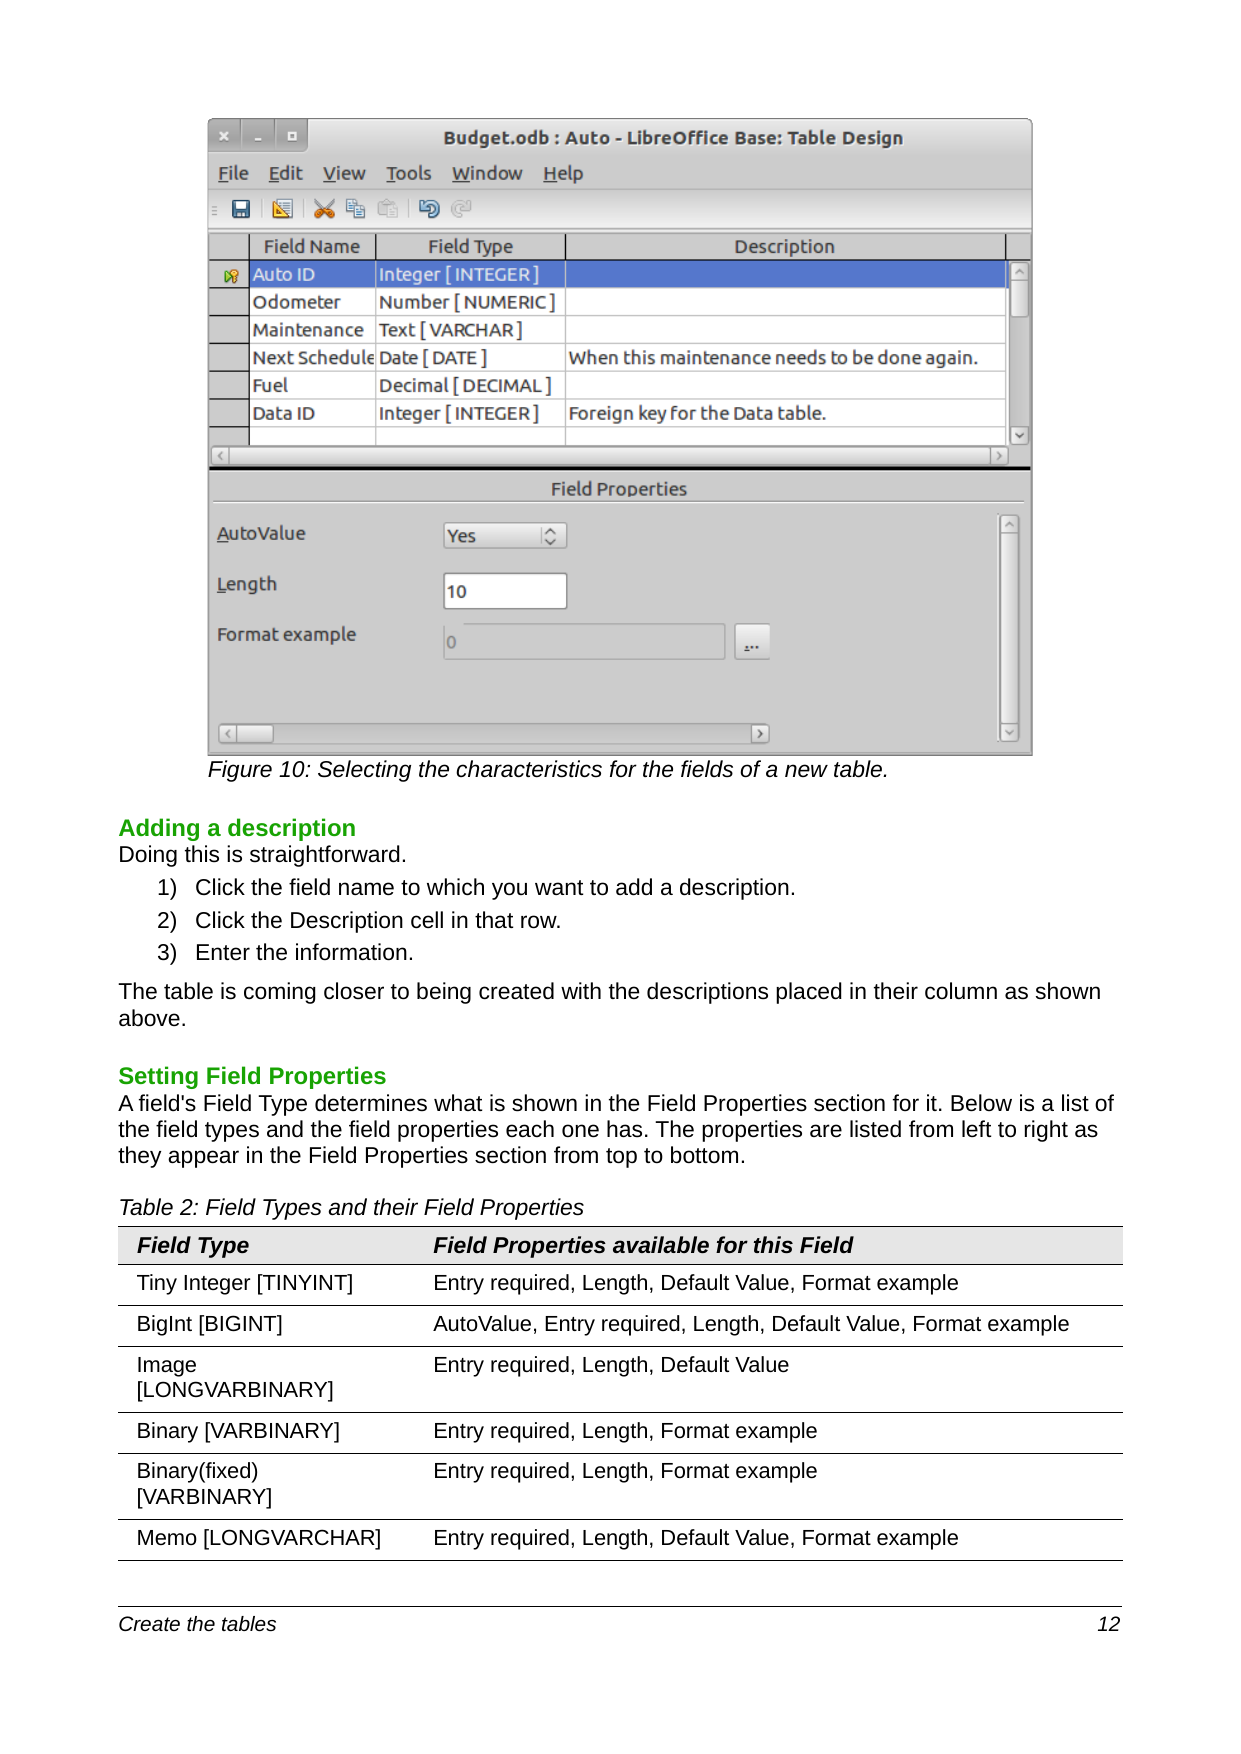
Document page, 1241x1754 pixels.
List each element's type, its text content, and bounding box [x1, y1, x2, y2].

text The table is coming closer to being created with the descriptions placed in their column as shown above. [118, 978, 1122, 1031]
table_cell AutoValue, Entry required, Length, Default Value, Format example [415, 1306, 1123, 1346]
subtitle Adding a description [118, 814, 1122, 841]
table_header Field Properties available for this Field [415, 1227, 1123, 1264]
table_cell Entry required, Length, Default Value, Format example [415, 1520, 1123, 1559]
table_cell Memo [LONGVARCHAR] [118, 1520, 415, 1559]
table_cell Entry required, Length, Format example [415, 1413, 1123, 1453]
text Figure 10: Selecting the characteristics for the fields of a new table. [208, 756, 1033, 782]
table_cell Image [LONGVARBINARY] [118, 1347, 415, 1412]
table_cell Tiny Integer [TINYINT] [118, 1265, 415, 1305]
list Click the Description cell in that row. [177, 907, 1122, 933]
text Table 2: Field Types and their Field Properties [118, 1194, 1122, 1220]
table_cell BigInt [BIGINT] [118, 1306, 415, 1346]
table_cell Entry required, Length, Default Value, Format example [415, 1265, 1123, 1305]
text A field's Field Type determines what is shown in the Field Properties section for it. Below is a list of the field types and the field properties each one has. The properties are listed from left to right as they appear in the Field Properties section from top to bottom. [118, 1090, 1122, 1169]
subtitle Setting Field Properties [118, 1062, 1122, 1090]
list Doing this is straightforward. [118, 841, 1122, 868]
table_cell Binary(fixed) [VARBINARY] [118, 1454, 415, 1519]
table_header Field Type [118, 1227, 415, 1264]
list Enter the information. [177, 939, 1122, 966]
list Click the field name to which you want to add a description. [177, 874, 1122, 900]
table_cell Binary [VARBINARY] [118, 1413, 415, 1453]
picture [207, 118, 1033, 756]
table_cell Entry required, Length, Default Value [415, 1347, 1123, 1412]
table_cell Entry required, Length, Format example [415, 1454, 1123, 1519]
